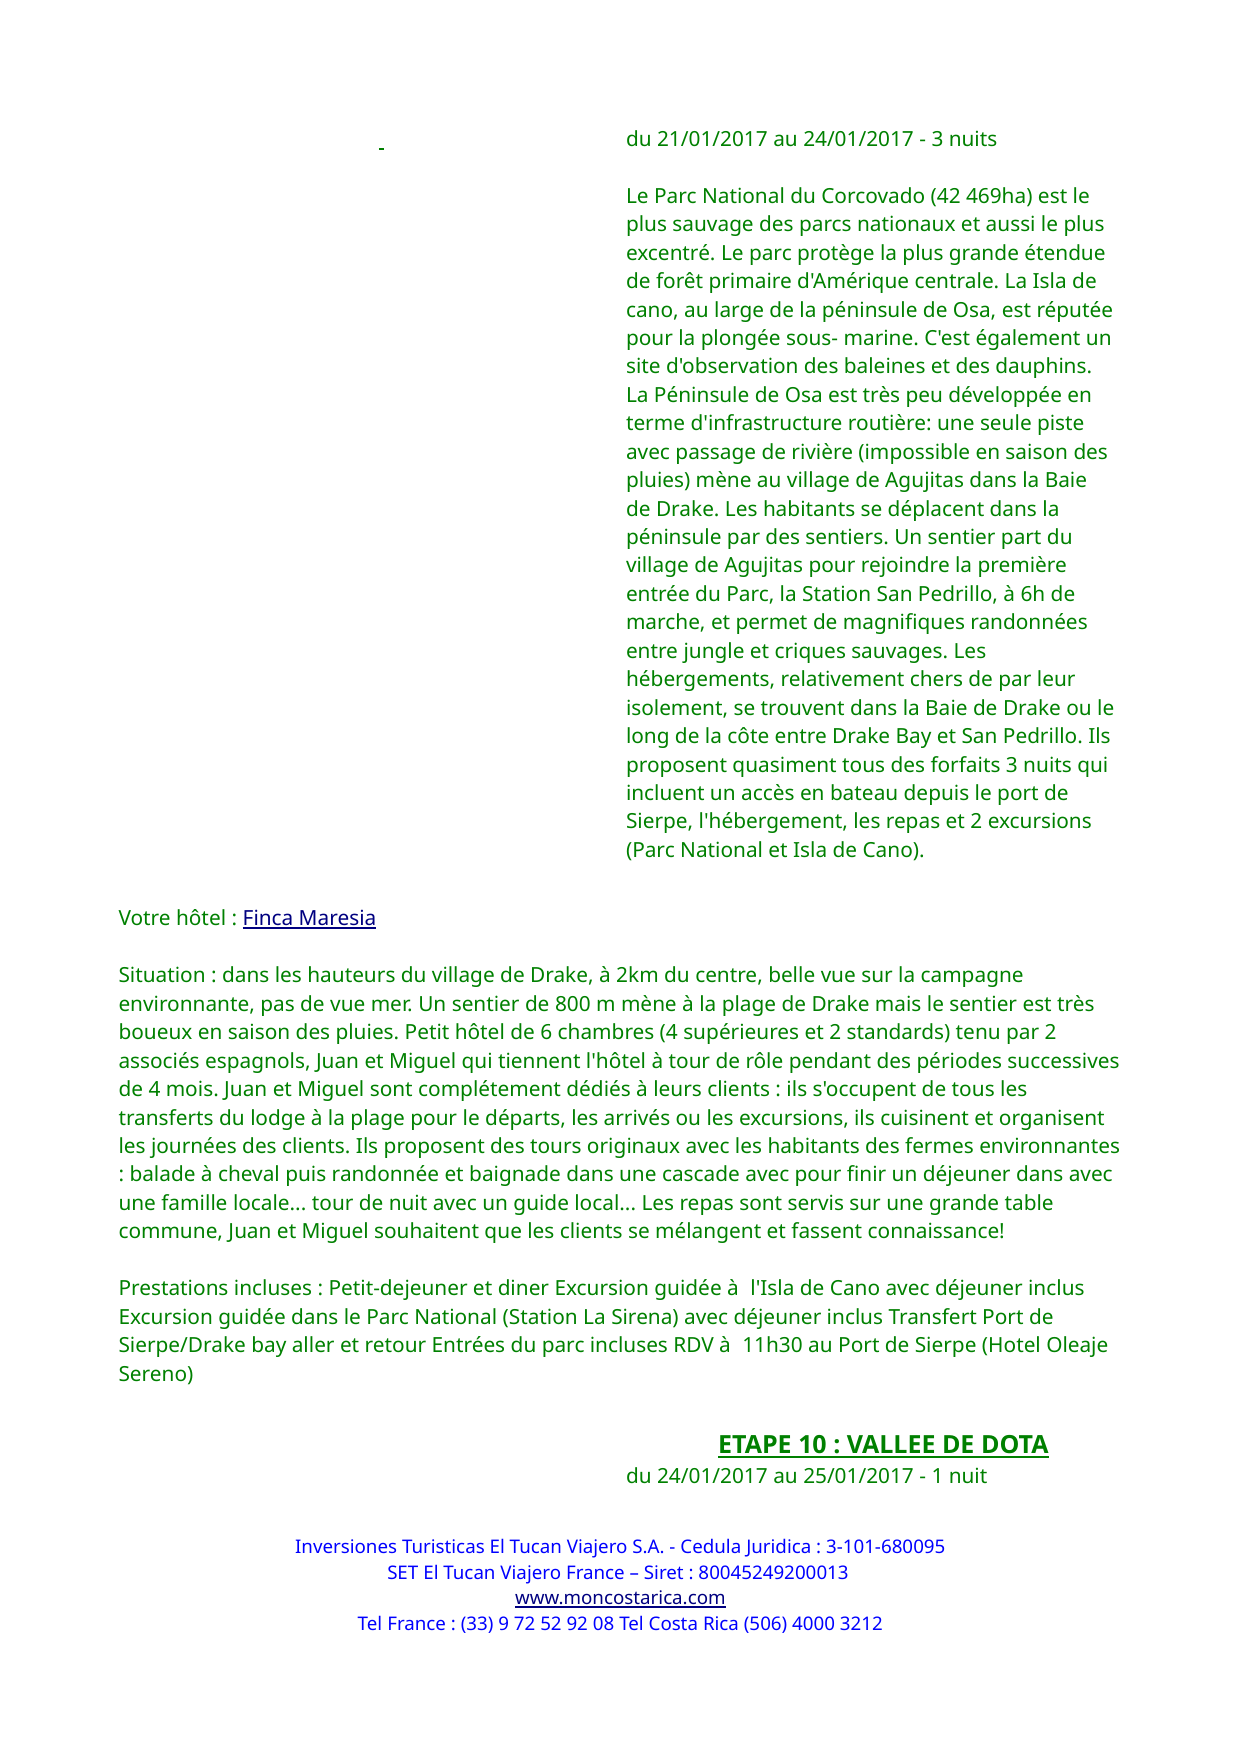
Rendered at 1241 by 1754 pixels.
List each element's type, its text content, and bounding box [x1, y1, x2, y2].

table_header ETAPE 10 : VALLEE DE DOTA du 24/01/2017 au 25/01/2017 - 1 nuit [620, 1421, 1122, 1495]
text Votre hôtel : Finca Maresia [118, 903, 1122, 932]
text Situation : dans les hauteurs du village de Drake, à 2km du centre, belle vue sur la campagne environnante, pas de vue mer. Un sentier de 800 m mène à la plage de Drake mais le sentier est très boueux en saison des pluies. Petit hôtel de 6 chambres (4 supérieures et 2 standards) tenu par 2 associés espagnols, Juan et Miguel qui tiennent l'hôtel à tour de rôle pendant des périodes successives de 4 mois. Juan et Miguel sont complétement dédiés à leurs clients : ils s'occupent de tous les transferts du lodge à la plage pour le départs, les arrivés ou les excursions, ils cuisinent et organisent les journées des clients. Ils proposent des tours originaux avec les habitants des fermes environnantes : balade à cheval puis randonnée et baignade dans une cascade avec pour finir un déjeuner dans avec une famille locale... tour de nuit avec un guide local... Les repas sont servis sur une grande table commune, Juan et Miguel souhaitent que les clients se mélangent et fassent connaissance! [118, 960, 1122, 1245]
table_header du 21/01/2017 au 24/01/2017 - 3 nuits Le Parc National du Corcovado (42 469ha) est le plus sauvage des parcs nationaux et aussi le plus excentré. Le parc protège la plus grande étendue de forêt primaire d'Amérique centrale. La Isla de cano, au large de la péninsule de Osa, est réputée pour la plongée sous- marine. C'est également un site d'observation des baleines et des dauphins. La Péninsule de Osa est très peu développée en terme d'infrastructure routière: une seule piste avec passage de rivière (impossible en saison des pluies) mène au village de Agujitas dans la Baie de Drake. Les habitants se déplacent dans la péninsule par des sentiers. Un sentier part du village de Agujitas pour rejoindre la première entrée du Parc, la Station San Pedrillo, à 6h de marche, et permet de magnifiques randonnées entre jungle et criques sauvages. Les hébergements, relativement chers de par leur isolement, se trouvent dans la Baie de Drake ou le long de la côte entre Drake Bay et San Pedrillo. Ils proposent quasiment tous des forfaits 3 nuits qui incluent un accès en bateau depuis le port de Sierpe, l'hébergement, les repas et 2 excursions (Parc National et Isla de Cano). [620, 118, 1122, 869]
text Prestations incluses : Petit-dejeuner et diner Excursion guidée à l'Isla de Cano avec déjeuner inclus Excursion guidée dans le Parc National (Station La Sirena) avec déjeuner inclus Transfert Port de Sierpe/Drake bay aller et retour Entrées du parc incluses RDV à 11h30 au Port de Sierpe (Hotel Oleaje Sereno) [118, 1273, 1122, 1387]
table_header [118, 1421, 620, 1495]
table_header [118, 118, 620, 869]
